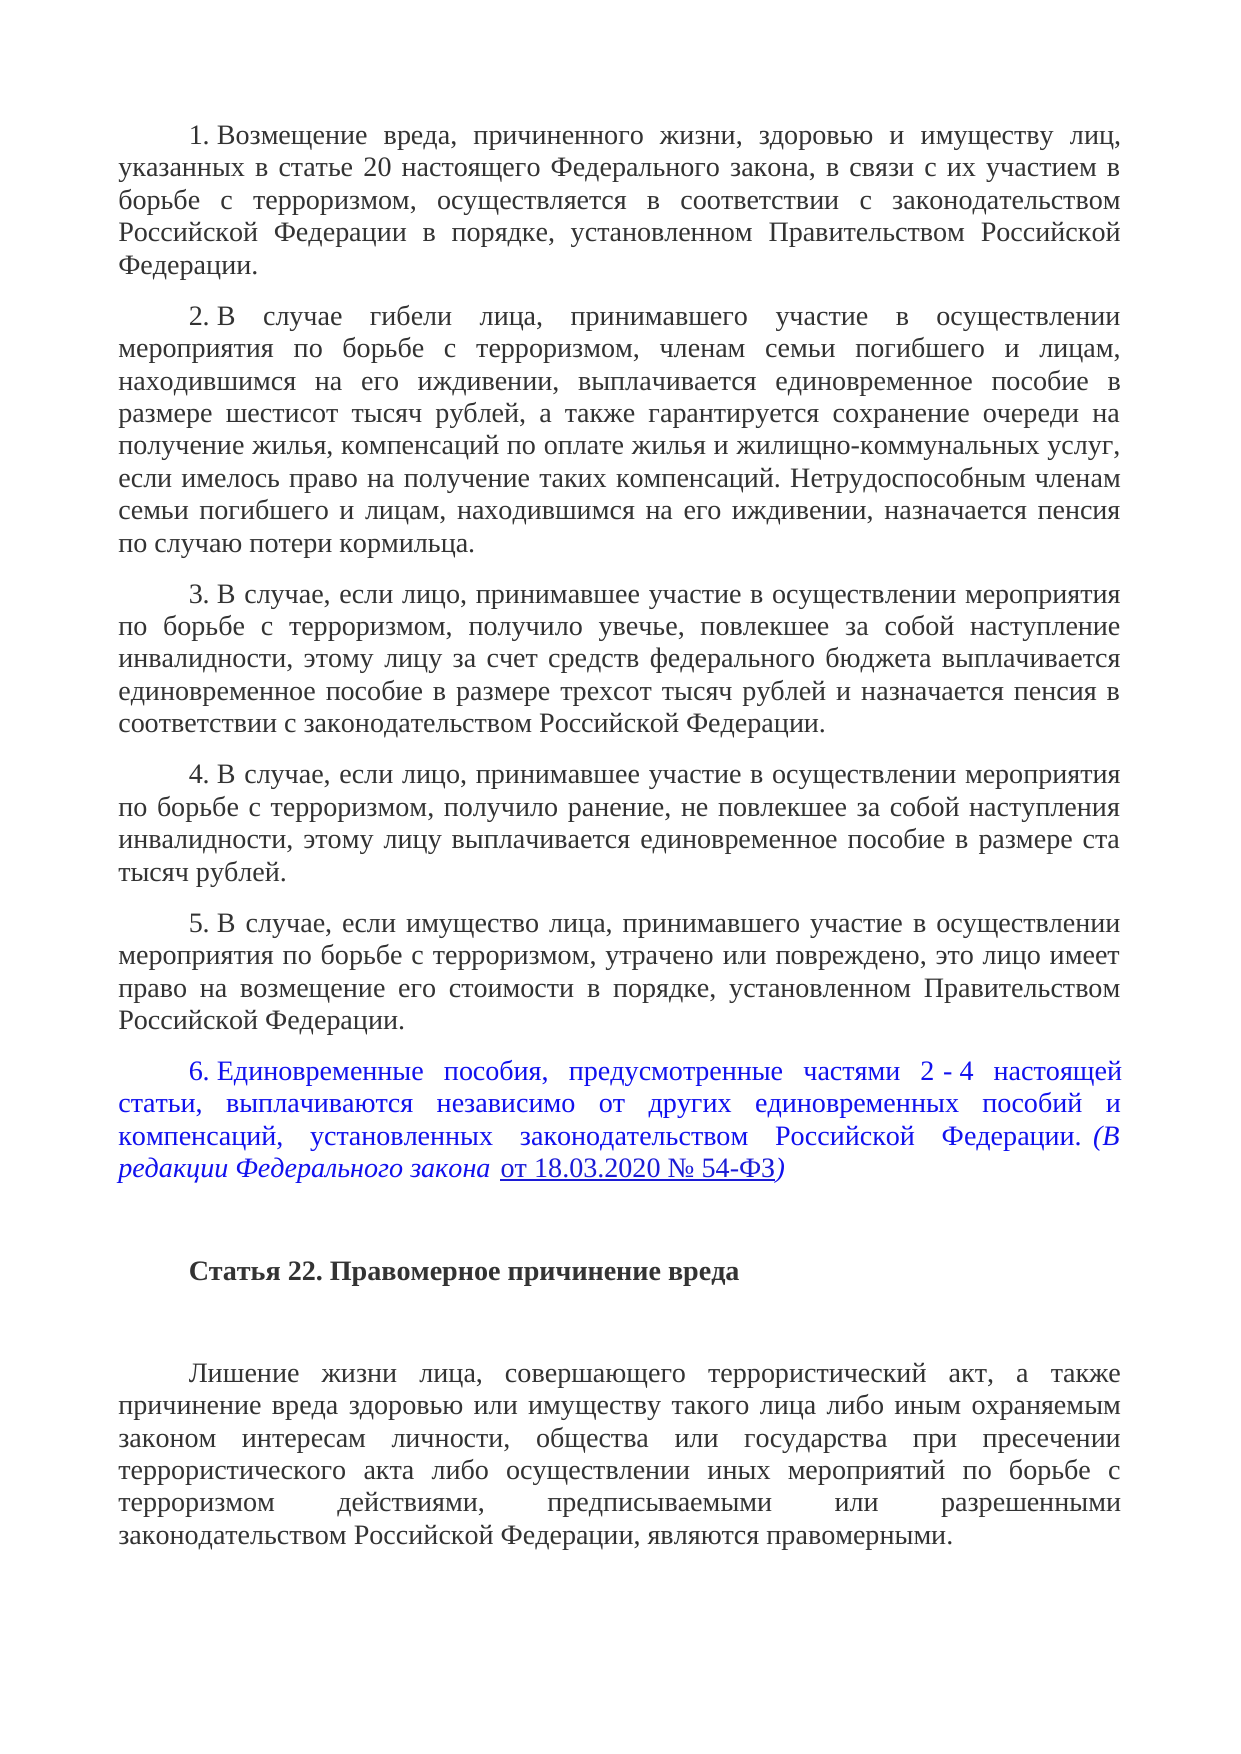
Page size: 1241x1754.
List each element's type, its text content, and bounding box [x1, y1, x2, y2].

text Лишение жизни лица, совершающего террористический акт, а также причинение вреда здоровью или имуществу такого лица либо иным охраняемым законом интересам личности, общества или государства при пресечении террористического акта либо осуществлении иных мероприятий по борьбе с терроризмом действиями, предписываемыми или разрешенными законодательством Российской Федерации, являются правомерными. [118, 1356, 1122, 1550]
text 3. В случае, если лицо, принимавшее участие в осуществлении мероприятия по борьбе с терроризмом, получило увечье, повлекшее за собой наступление инвалидности, этому лицу за счет средств федерального бюджета выплачивается единовременное пособие в размере трехсот тысяч рублей и назначается пенсия в соответствии с законодательством Российской Федерации. [118, 577, 1122, 739]
text 1. Возмещение вреда, причиненного жизни, здоровью и имуществу лиц, указанных в статье 20 настоящего Федерального закона, в связи с их участием в борьбе с терроризмом, осуществляется в соответствии с законодательством Российской Федерации в порядке, установленном Правительством Российской Федерации. [118, 118, 1122, 280]
text Статья 22. Правомерное причинение вреда [188, 1254, 1122, 1286]
text 6. Единовременные пособия, предусмотренные частями 2 - 4 настоящей статьи, выплачиваются независимо от других единовременных пособий и компенсаций, установленных законодательством Российской Федерации. (В редакции Федерального закона от 18.03.2020 № 54-ФЗ) [118, 1054, 1122, 1184]
text 5. В случае, если имущество лица, принимавшего участие в осуществлении мероприятия по борьбе с терроризмом, утрачено или повреждено, это лицо имеет право на возмещение его стоимости в порядке, установленном Правительством Российской Федерации. [118, 906, 1122, 1035]
text 4. В случае, если лицо, принимавшее участие в осуществлении мероприятия по борьбе с терроризмом, получило ранение, не повлекшее за собой наступления инвалидности, этому лицу выплачивается единовременное пособие в размере ста тысяч рублей. [118, 757, 1122, 887]
text 2. В случае гибели лица, принимавшего участие в осуществлении мероприятия по борьбе с терроризмом, членам семьи погибшего и лицам, находившимся на его иждивении, выплачивается единовременное пособие в размере шестисот тысяч рублей, а также гарантируется сохранение очереди на получение жилья, компенсаций по оплате жилья и жилищно-коммунальных услуг, если имелось право на получение таких компенсаций. Нетрудоспособным членам семьи погибшего и лицам, находившимся на его иждивении, назначается пенсия по случаю потери кормильца. [118, 299, 1122, 558]
